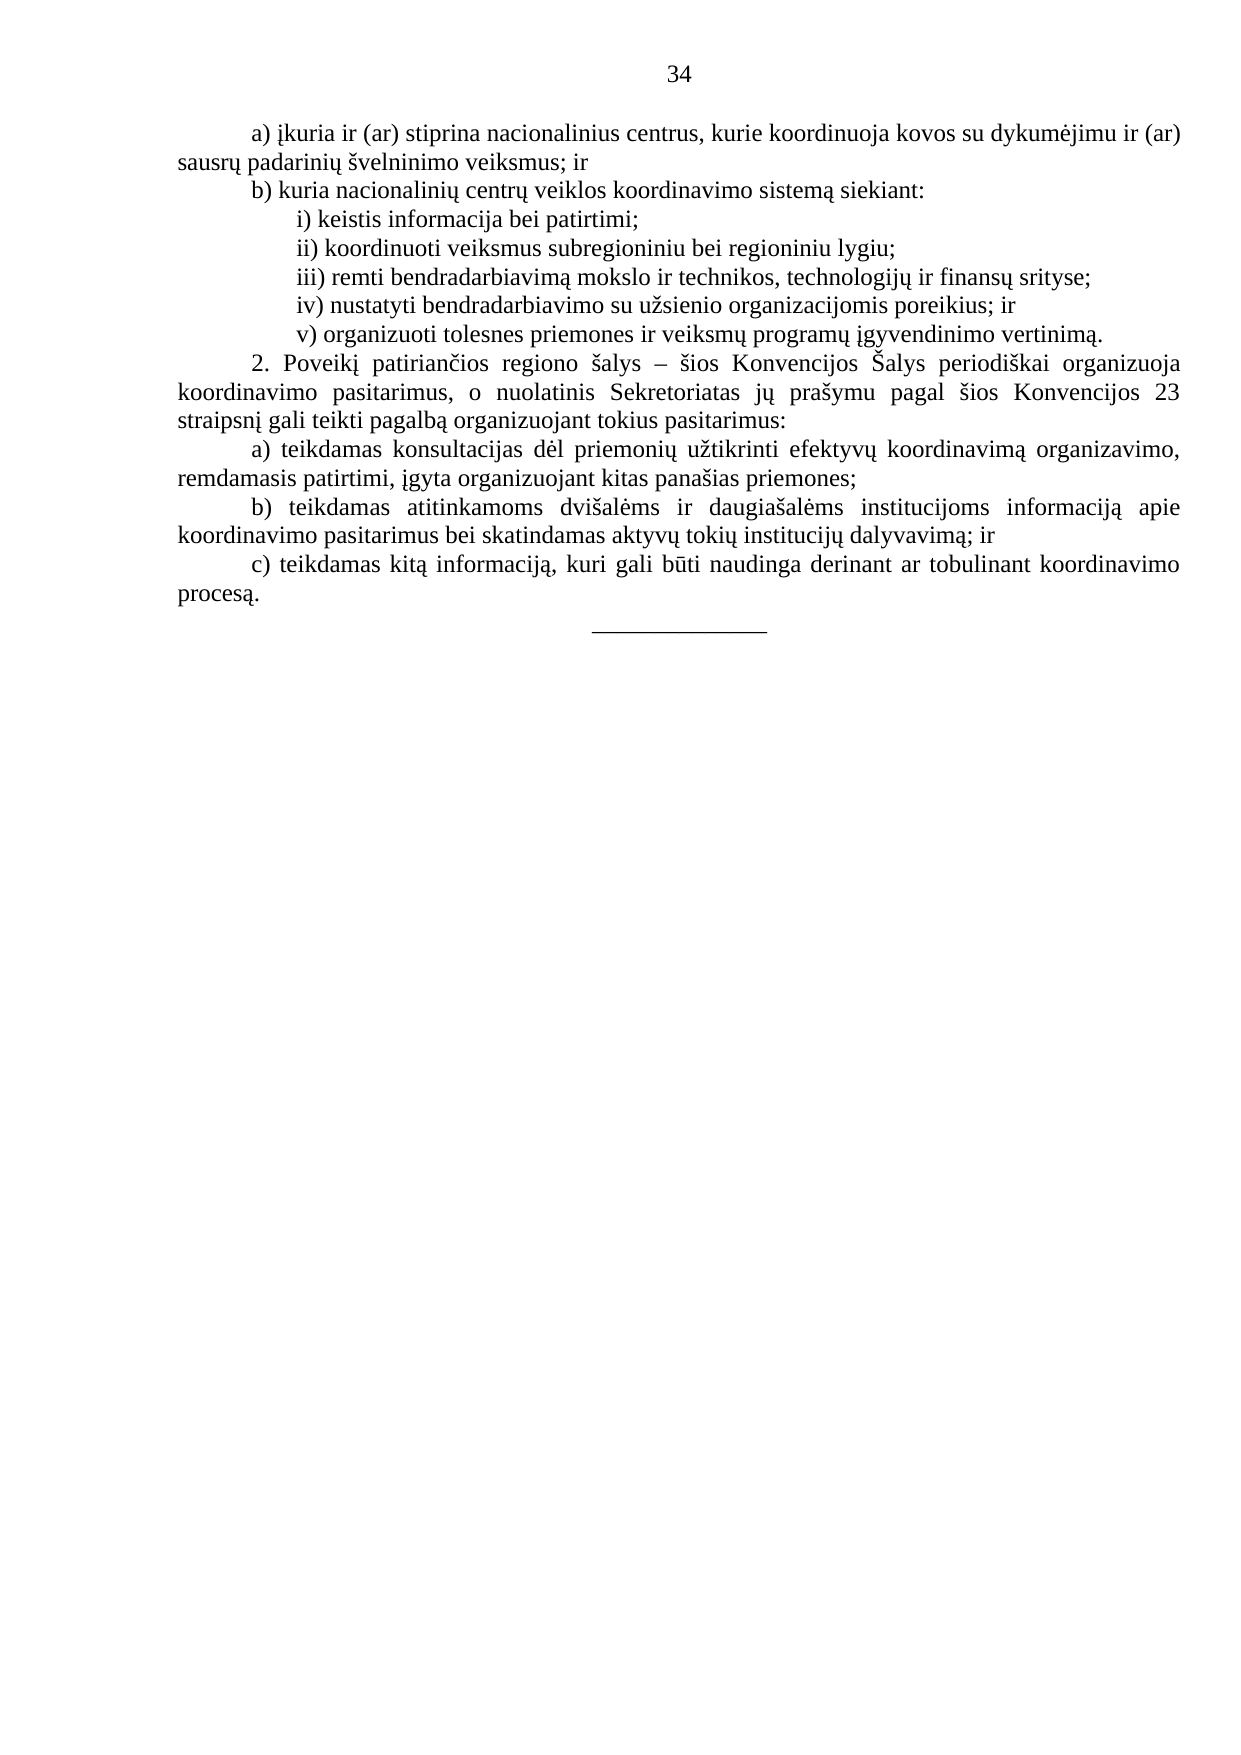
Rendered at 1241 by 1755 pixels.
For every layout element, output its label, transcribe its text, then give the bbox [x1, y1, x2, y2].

text i) keistis informacija bei patirtimi; [296, 204, 1181, 233]
text iii) remti bendradarbiavimą mokslo ir technikos, technologijų ir finansų srityse; [296, 262, 1181, 291]
text ______________ [177, 607, 1181, 636]
text iv) nustatyti bendradarbiavimo su užsienio organizacijomis poreikius; ir [296, 291, 1181, 319]
text a) įkuria ir (ar) stiprina nacionalinius centrus, kurie koordinuoja kovos su dykumėjimu ir (ar) sausrų padarinių švelninimo veiksmus; ir [177, 118, 1181, 176]
text ii) koordinuoti veiksmus subregioniniu bei regioniniu lygiu; [296, 233, 1181, 262]
text b) teikdamas atitinkamoms dvišalėms ir daugiašalėms institucijoms informaciją apie koordinavimo pasitarimus bei skatindamas aktyvų tokių institucijų dalyvavimą; ir [177, 492, 1181, 549]
text c) teikdamas kitą informaciją, kuri gali būti naudinga derinant ar tobulinant koordinavimo procesą. [177, 549, 1181, 607]
text a) teikdamas konsultacijas dėl priemonių užtikrinti efektyvų koordinavimą organizavimo, remdamasis patirtimi, įgyta organizuojant kitas panašias priemones; [177, 434, 1181, 492]
text v) organizuoti tolesnes priemones ir veiksmų programų įgyvendinimo vertinimą. [296, 319, 1181, 348]
text 2. Poveikį patiriančios regiono šalys – šios Konvencijos Šalys periodiškai organizuoja koordinavimo pasitarimus, o nuolatinis Sekretoriatas jų prašymu pagal šios Konvencijos 23 straipsnį gali teikti pagalbą organizuojant tokius pasitarimus: [177, 348, 1181, 434]
text b) kuria nacionalinių centrų veiklos koordinavimo sistemą siekiant: [177, 176, 1181, 204]
